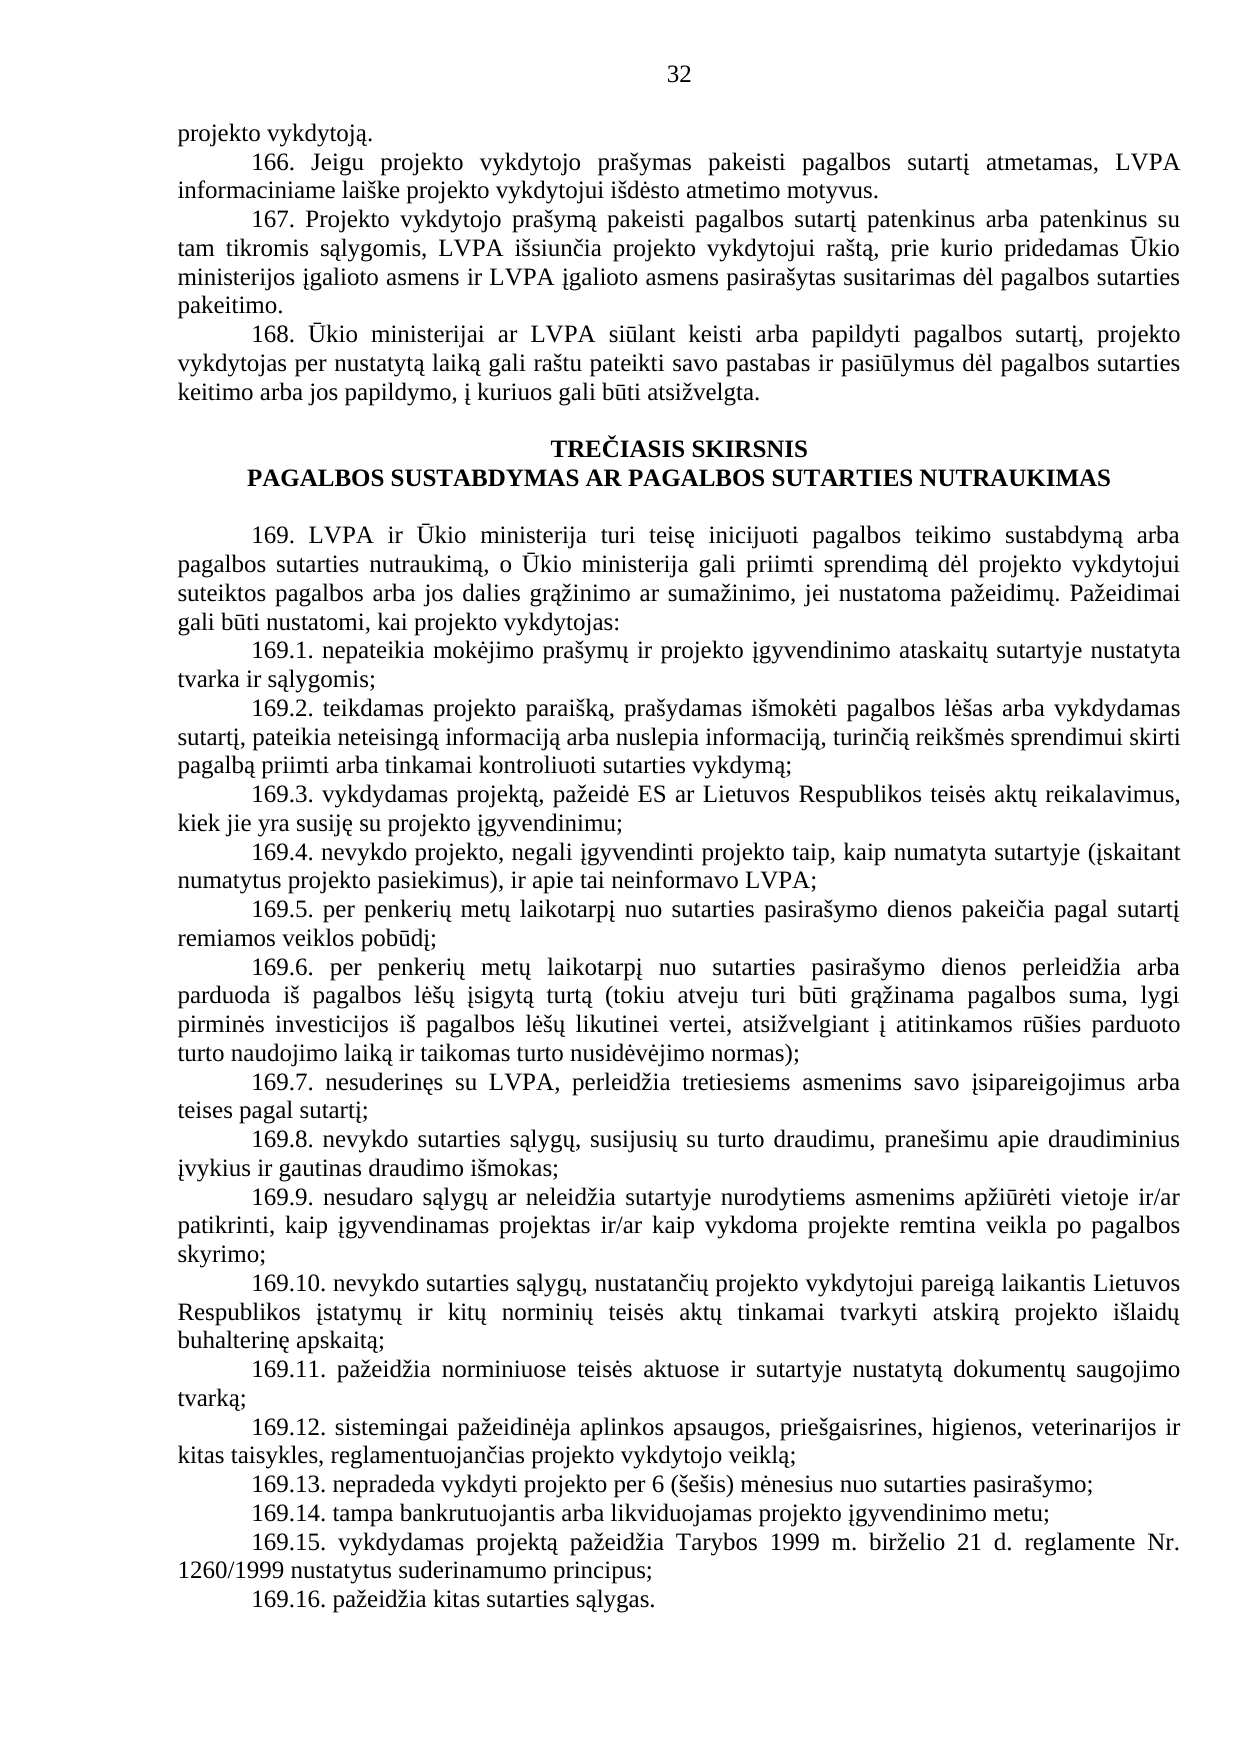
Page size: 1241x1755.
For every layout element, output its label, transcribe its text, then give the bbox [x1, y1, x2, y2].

text 169.5. per penkerių metų laikotarpį nuo sutarties pasirašymo dienos pakeičia pagal sutartį remiamos veiklos pobūdį; [177, 894, 1181, 952]
text 167. Projekto vykdytojo prašymą pakeisti pagalbos sutartį patenkinus arba patenkinus su tam tikromis sąlygomis, LVPA išsiunčia projekto vykdytojui raštą, prie kurio pridedamas Ūkio ministerijos įgalioto asmens ir LVPA įgalioto asmens pasirašytas susitarimas dėl pagalbos sutarties pakeitimo. [177, 204, 1181, 319]
text 169.4. nevykdo projekto, negali įgyvendinti projekto taip, kaip numatyta sutartyje (įskaitant numatytus projekto pasiekimus), ir apie tai neinformavo LVPA; [177, 837, 1181, 894]
text projekto vykdytoją. [177, 118, 1181, 147]
text TREČIASIS SKIRSNIS [177, 434, 1181, 463]
text 169. LVPA ir Ūkio ministerija turi teisę inicijuoti pagalbos teikimo sustabdymą arba pagalbos sutarties nutraukimą, o Ūkio ministerija gali priimti sprendimą dėl projekto vykdytojui suteiktos pagalbos arba jos dalies grąžinimo ar sumažinimo, jei nustatoma pažeidimų. Pažeidimai gali būti nustatomi, kai projekto vykdytojas: [177, 521, 1181, 636]
text 169.15. vykdydamas projektą pažeidžia Tarybos 1999 m. birželio 21 d. reglamente Nr. 1260/1999 nustatytus suderinamumo principus; [177, 1527, 1181, 1584]
text 169.6. per penkerių metų laikotarpį nuo sutarties pasirašymo dienos perleidžia arba parduoda iš pagalbos lėšų įsigytą turtą (tokiu atveju turi būti grąžinama pagalbos suma, lygi pirminės investicijos iš pagalbos lėšų likutinei vertei, atsižvelgiant į atitinkamos rūšies parduoto turto naudojimo laiką ir taikomas turto nusidėvėjimo normas); [177, 952, 1181, 1067]
text 169.8. nevykdo sutarties sąlygų, susijusių su turto draudimu, pranešimu apie draudiminius įvykius ir gautinas draudimo išmokas; [177, 1124, 1181, 1182]
text PAGALBOS SUSTABDYMAS AR PAGALBOS SUTARTIES NUTRAUKIMAS [177, 463, 1181, 492]
text 169.2. teikdamas projekto paraišką, prašydamas išmokėti pagalbos lėšas arba vykdydamas sutartį, pateikia neteisingą informaciją arba nuslepia informaciją, turinčią reikšmės sprendimui skirti pagalbą priimti arba tinkamai kontroliuoti sutarties vykdymą; [177, 693, 1181, 779]
text 169.3. vykdydamas projektą, pažeidė ES ar Lietuvos Respublikos teisės aktų reikalavimus, kiek jie yra susiję su projekto įgyvendinimu; [177, 779, 1181, 837]
text 169.1. nepateikia mokėjimo prašymų ir projekto įgyvendinimo ataskaitų sutartyje nustatyta tvarka ir sąlygomis; [177, 636, 1181, 693]
text 169.14. tampa bankrutuojantis arba likviduojamas projekto įgyvendinimo metu; [177, 1498, 1181, 1527]
text 169.11. pažeidžia norminiuose teisės aktuose ir sutartyje nustatytą dokumentų saugojimo tvarką; [177, 1354, 1181, 1412]
text 169.10. nevykdo sutarties sąlygų, nustatančių projekto vykdytojui pareigą laikantis Lietuvos Respublikos įstatymų ir kitų norminių teisės aktų tinkamai tvarkyti atskirą projekto išlaidų buhalterinę apskaitą; [177, 1268, 1181, 1354]
text 168. Ūkio ministerijai ar LVPA siūlant keisti arba papildyti pagalbos sutartį, projekto vykdytojas per nustatytą laiką gali raštu pateikti savo pastabas ir pasiūlymus dėl pagalbos sutarties keitimo arba jos papildymo, į kuriuos gali būti atsižvelgta. [177, 319, 1181, 406]
text 169.9. nesudaro sąlygų ar neleidžia sutartyje nurodytiems asmenims apžiūrėti vietoje ir/ar patikrinti, kaip įgyvendinamas projektas ir/ar kaip vykdoma projekte remtina veikla po pagalbos skyrimo; [177, 1182, 1181, 1268]
text 169.13. nepradeda vykdyti projekto per 6 (šešis) mėnesius nuo sutarties pasirašymo; [177, 1469, 1181, 1498]
text 169.16. pažeidžia kitas sutarties sąlygas. [177, 1584, 1181, 1613]
text 166. Jeigu projekto vykdytojo prašymas pakeisti pagalbos sutartį atmetamas, LVPA informaciniame laiške projekto vykdytojui išdėsto atmetimo motyvus. [177, 147, 1181, 204]
text 169.7. nesuderinęs su LVPA, perleidžia tretiesiems asmenims savo įsipareigojimus arba teises pagal sutartį; [177, 1067, 1181, 1124]
text 169.12. sistemingai pažeidinėja aplinkos apsaugos, priešgaisrines, higienos, veterinarijos ir kitas taisykles, reglamentuojančias projekto vykdytojo veiklą; [177, 1412, 1181, 1469]
